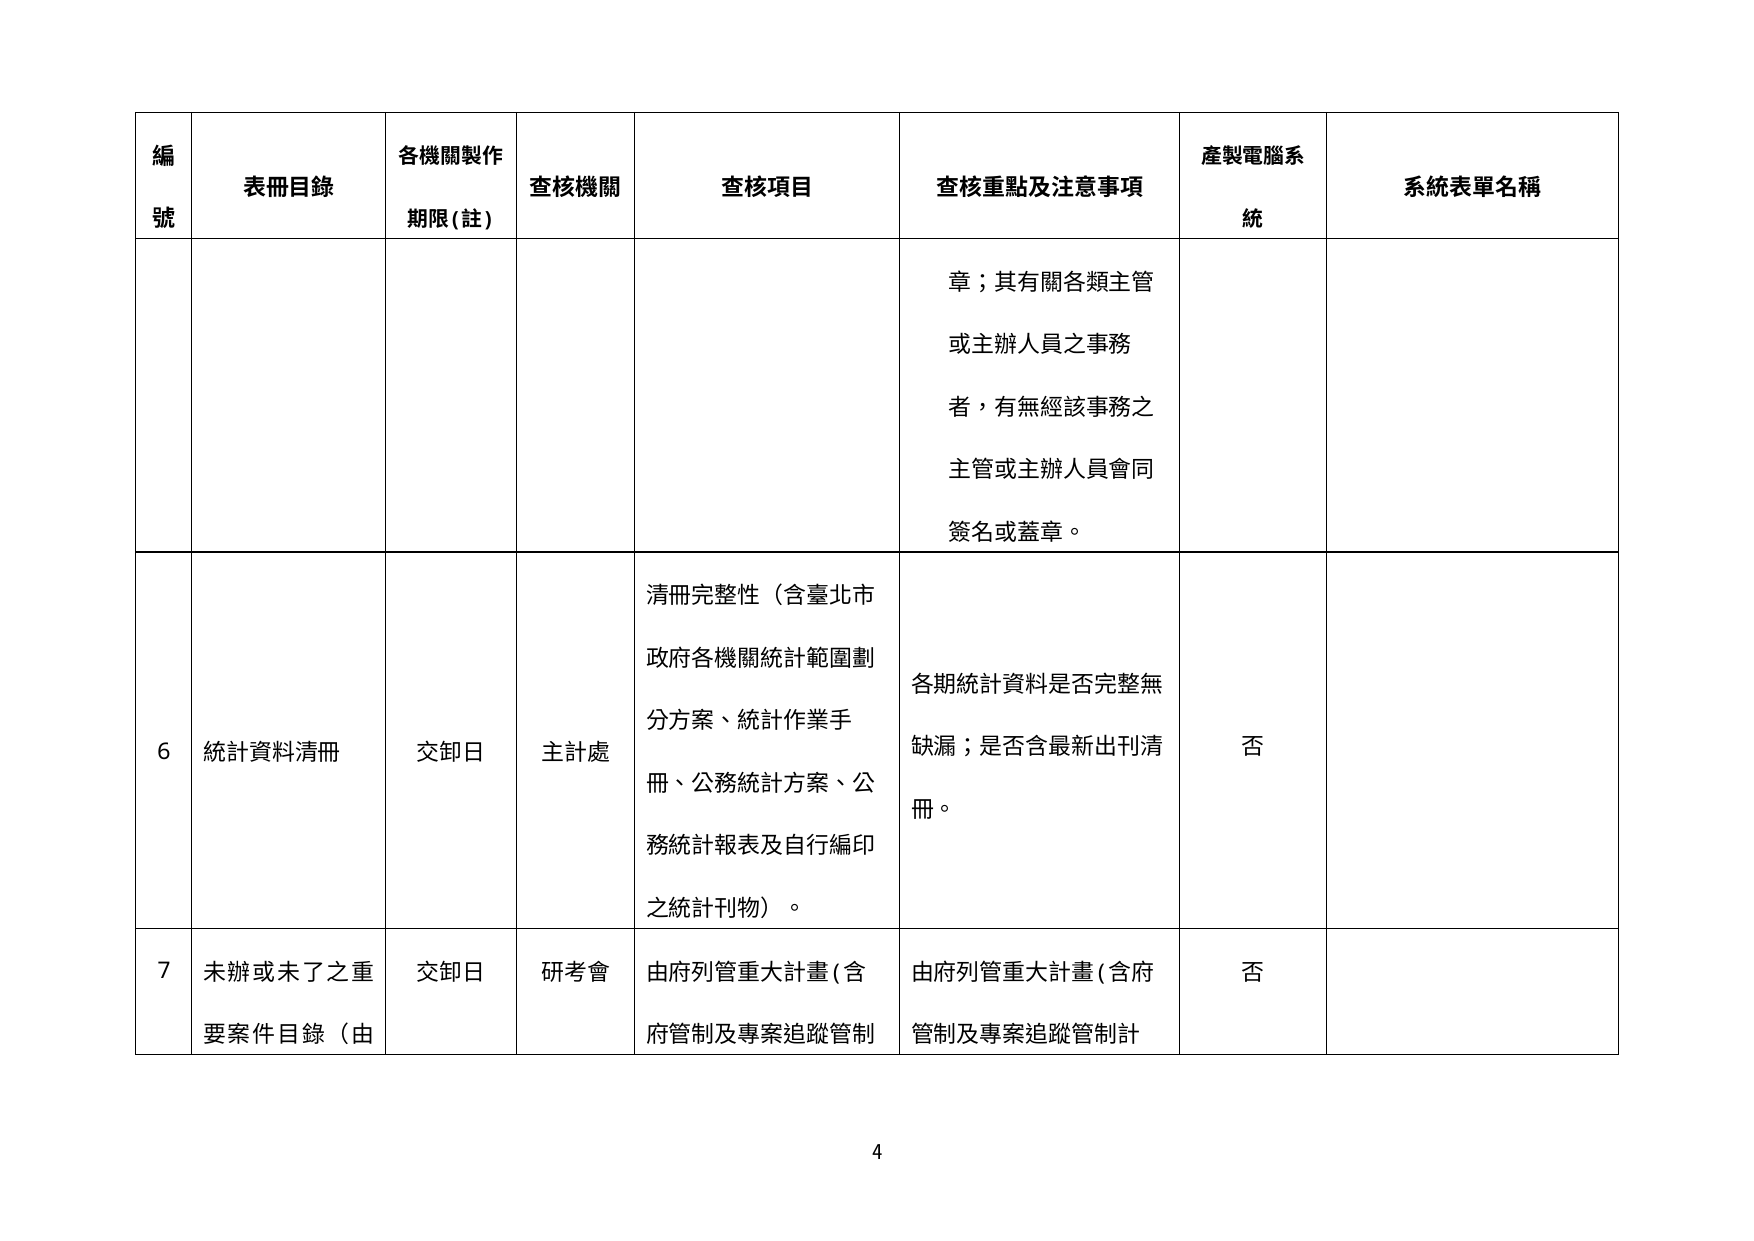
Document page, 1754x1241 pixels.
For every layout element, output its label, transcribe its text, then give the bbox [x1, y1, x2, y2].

table_cell 依臺北市普通公務單位會計制度之一致規定應編製之會計月報。 依各基金會計制度規範應編製之會計月報。 [635, 239, 899, 551]
table_header 查核機關 [517, 113, 634, 238]
table_cell 統計資料清冊 [192, 553, 385, 927]
table_cell [517, 239, 634, 551]
table_header 系統表單名稱 [1327, 113, 1618, 238]
table_cell [1327, 553, 1618, 927]
table_cell [386, 239, 516, 551]
table_cell 主計處 [517, 553, 634, 927]
table_cell 6 [136, 553, 191, 927]
table_cell 研考會 [517, 929, 634, 1053]
table_header 各機關製作期限(註) [386, 113, 516, 238]
table_cell [192, 239, 385, 551]
table_cell [1327, 929, 1618, 1053]
table_cell 交卸日 [386, 929, 516, 1053]
table_header 編號 [136, 113, 191, 238]
table_header 產製電腦系統 [1180, 113, 1326, 238]
table_cell 各期統計資料是否完整無缺漏；是否含最新出刊清冊。 [900, 553, 1179, 927]
table_cell 清冊完整性（含臺北市政府各機關統計範圍劃分方案、統計作業手冊、公務統計方案、公務統計報表及自行編印之統計刊物）。 [635, 553, 899, 927]
table_header 表冊目錄 [192, 113, 385, 238]
table_cell 否 [1180, 929, 1326, 1053]
table_header 查核項目 [635, 113, 899, 238]
table_cell 7 [136, 929, 191, 1053]
table_cell 由府列管重大計畫(含府管制及專案追蹤管制計 [900, 929, 1179, 1053]
table_cell 由府列管重大計畫(含府管制及專案追蹤管制 [635, 929, 899, 1053]
table_cell [1327, 239, 1618, 551]
table_cell 否 [1180, 553, 1326, 927]
table_header 查核重點及注意事項 [900, 113, 1179, 238]
table_cell 未辦或未了之重要案件目錄（由 [192, 929, 385, 1053]
table_cell [136, 239, 191, 551]
table_cell [1180, 239, 1326, 551]
table_cell 交卸日 [386, 553, 516, 927]
table_cell 應具備書表是否完整、格式是否與相關規定相符。 編製期間是否為交代月份截至交代日之前一日。 金額是否與相關資料（如：預算書、第一預備金及第二預備金核准函、分配預算、審計部臺北市審計處審核報告、市庫及金融機構對帳單等）相符；報表間相同項目之金額是否一致。 有無經機關長官及主辦會計人員簽名或蓋章；其有關各類主管或主辦人員之事務者，有無經該事務之主管或主辦人員會同簽名或蓋章。 [900, 239, 1179, 551]
